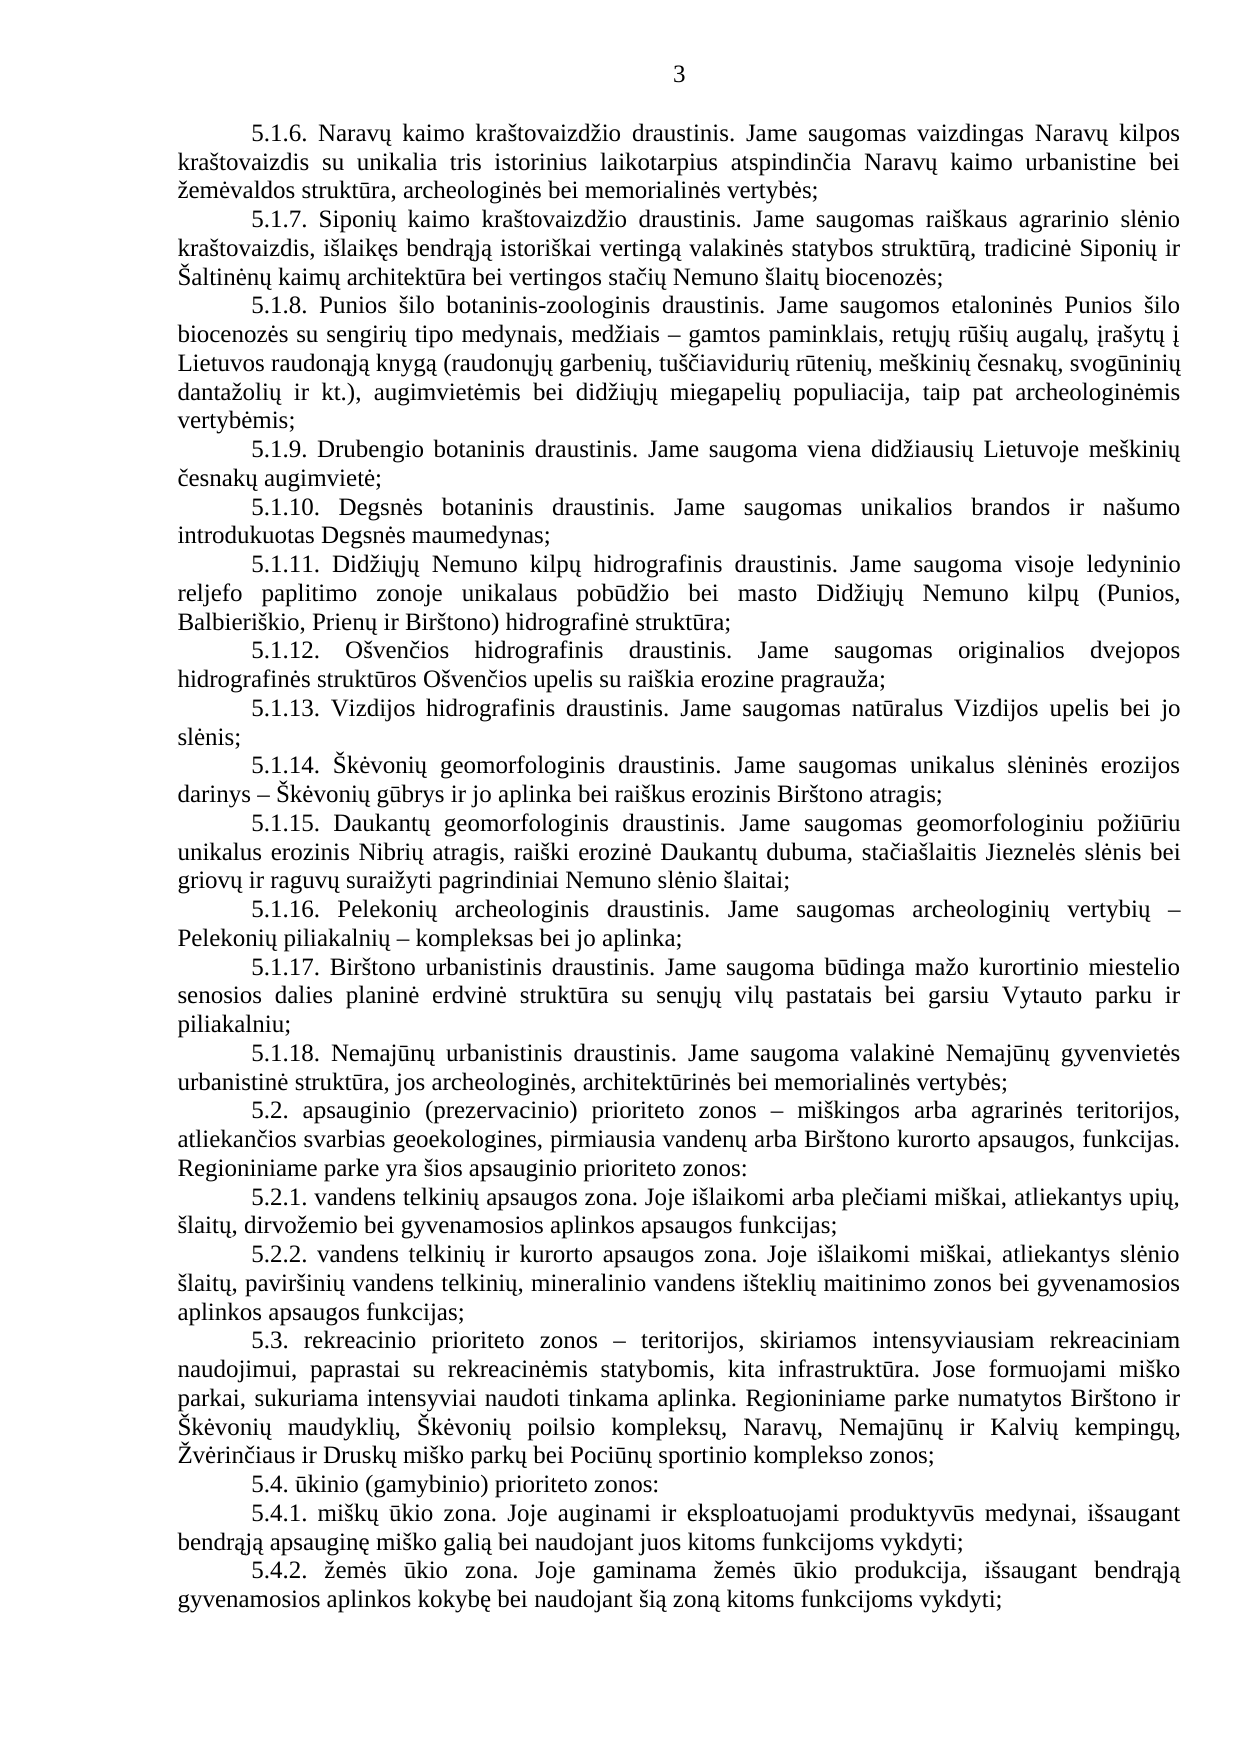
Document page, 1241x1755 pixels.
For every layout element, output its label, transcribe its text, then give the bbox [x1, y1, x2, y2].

text 5.1.15. Daukantų geomorfologinis draustinis. Jame saugomas geomorfologiniu požiūriu unikalus erozinis Nibrių atragis, raiški erozinė Daukantų dubuma, stačiašlaitis Jieznelės slėnis bei griovų ir raguvų suraižyti pagrindiniai Nemuno slėnio šlaitai; [177, 808, 1181, 894]
text 5.1.7. Siponių kaimo kraštovaizdžio draustinis. Jame saugomas raiškaus agrarinio slėnio kraštovaizdis, išlaikęs bendrąją istoriškai vertingą valakinės statybos struktūrą, tradicinė Siponių ir Šaltinėnų kaimų architektūra bei vertingos stačių Nemuno šlaitų biocenozės; [177, 204, 1181, 291]
text 5.4. ūkinio (gamybinio) prioriteto zonos: [177, 1469, 1181, 1498]
text 5.1.18. Nemajūnų urbanistinis draustinis. Jame saugoma valakinė Nemajūnų gyvenvietės urbanistinė struktūra, jos archeologinės, architektūrinės bei memorialinės vertybės; [177, 1038, 1181, 1096]
text 5.2.2. vandens telkinių ir kurorto apsaugos zona. Joje išlaikomi miškai, atliekantys slėnio šlaitų, paviršinių vandens telkinių, mineralinio vandens išteklių maitinimo zonos bei gyvenamosios aplinkos apsaugos funkcijas; [177, 1239, 1181, 1326]
text 5.1.10. Degsnės botaninis draustinis. Jame saugomas unikalios brandos ir našumo introdukuotas Degsnės maumedynas; [177, 492, 1181, 549]
text 5.1.8. Punios šilo botaninis-zoologinis draustinis. Jame saugomos etaloninės Punios šilo biocenozės su sengirių tipo medynais, medžiais – gamtos paminklais, retųjų rūšių augalų, įrašytų į Lietuvos raudonąją knygą (raudonųjų garbenių, tuščiavidurių rūtenių, meškinių česnakų, svogūninių dantažolių ir kt.), augimvietėmis bei didžiųjų miegapelių populiacija, taip pat archeologinėmis vertybėmis; [177, 291, 1181, 434]
text 5.1.16. Pelekonių archeologinis draustinis. Jame saugomas archeologinių vertybių – Pelekonių piliakalnių – kompleksas bei jo aplinka; [177, 894, 1181, 952]
text 5.1.13. Vizdijos hidrografinis draustinis. Jame saugomas natūralus Vizdijos upelis bei jo slėnis; [177, 693, 1181, 751]
text 5.1.17. Birštono urbanistinis draustinis. Jame saugoma būdinga mažo kurortinio miestelio senosios dalies planinė erdvinė struktūra su senųjų vilų pastatais bei garsiu Vytauto parku ir piliakalniu; [177, 952, 1181, 1038]
text 5.2.1. vandens telkinių apsaugos zona. Joje išlaikomi arba plečiami miškai, atliekantys upių, šlaitų, dirvožemio bei gyvenamosios aplinkos apsaugos funkcijas; [177, 1182, 1181, 1239]
text 5.1.11. Didžiųjų Nemuno kilpų hidrografinis draustinis. Jame saugoma visoje ledyninio reljefo paplitimo zonoje unikalaus pobūdžio bei masto Didžiųjų Nemuno kilpų (Punios, Balbieriškio, Prienų ir Birštono) hidrografinė struktūra; [177, 549, 1181, 636]
text 5.1.12. Ošvenčios hidrografinis draustinis. Jame saugomas originalios dvejopos hidrografinės struktūros Ošvenčios upelis su raiškia erozine pragrauža; [177, 636, 1181, 693]
text 5.1.6. Naravų kaimo kraštovaizdžio draustinis. Jame saugomas vaizdingas Naravų kilpos kraštovaizdis su unikalia tris istorinius laikotarpius atspindinčia Naravų kaimo urbanistine bei žemėvaldos struktūra, archeologinės bei memorialinės vertybės; [177, 118, 1181, 204]
text 5.2. apsauginio (prezervacinio) prioriteto zonos – miškingos arba agrarinės teritorijos, atliekančios svarbias geoekologines, pirmiausia vandenų arba Birštono kurorto apsaugos, funkcijas. Regioniniame parke yra šios apsauginio prioriteto zonos: [177, 1096, 1181, 1182]
text 5.4.1. miškų ūkio zona. Joje auginami ir eksploatuojami produktyvūs medynai, išsaugant bendrąją apsauginę miško galią bei naudojant juos kitoms funkcijoms vykdyti; [177, 1498, 1181, 1556]
text 5.4.2. žemės ūkio zona. Joje gaminama žemės ūkio produkcija, išsaugant bendrąją gyvenamosios aplinkos kokybę bei naudojant šią zoną kitoms funkcijoms vykdyti; [177, 1556, 1181, 1613]
text 5.3. rekreacinio prioriteto zonos – teritorijos, skiriamos intensyviausiam rekreaciniam naudojimui, paprastai su rekreacinėmis statybomis, kita infrastruktūra. Jose formuojami miško parkai, sukuriama intensyviai naudoti tinkama aplinka. Regioniniame parke numatytos Birštono ir Škėvonių maudyklių, Škėvonių poilsio kompleksų, Naravų, Nemajūnų ir Kalvių kempingų, Žvėrinčiaus ir Druskų miško parkų bei Pociūnų sportinio komplekso zonos; [177, 1326, 1181, 1469]
text 5.1.9. Drubengio botaninis draustinis. Jame saugoma viena didžiausių Lietuvoje meškinių česnakų augimvietė; [177, 434, 1181, 492]
text 5.1.14. Škėvonių geomorfologinis draustinis. Jame saugomas unikalus slėninės erozijos darinys – Škėvonių gūbrys ir jo aplinka bei raiškus erozinis Birštono atragis; [177, 751, 1181, 808]
